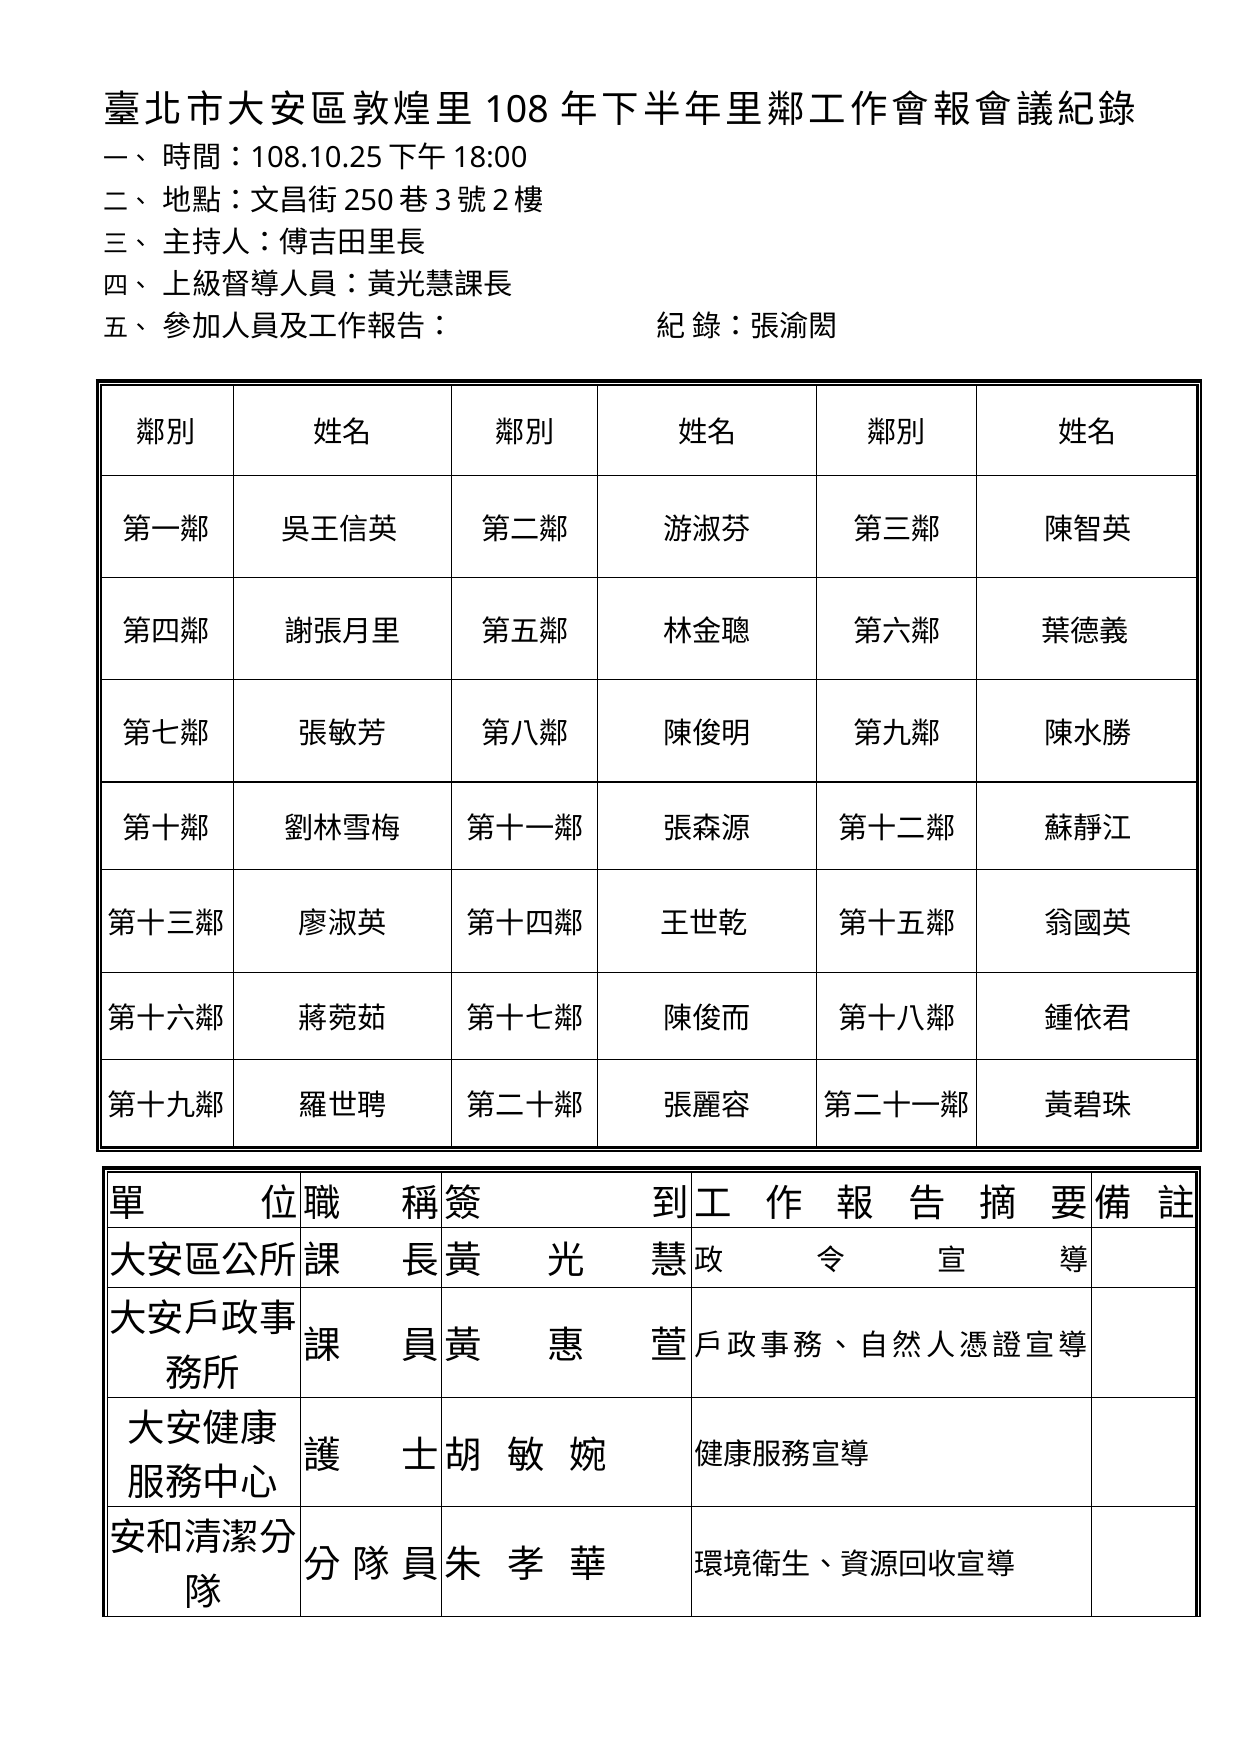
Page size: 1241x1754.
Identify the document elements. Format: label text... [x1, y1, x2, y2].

table_cell 羅世聘 [234, 1060, 451, 1146]
table_cell 廖淑英 [234, 870, 451, 972]
table_cell 蘇靜江 [977, 783, 1196, 869]
table_header 備註 [1092, 1173, 1195, 1227]
table_cell 分隊員 [301, 1507, 441, 1616]
table_cell 葉德義 [977, 578, 1196, 679]
table_cell 謝張月里 [234, 578, 451, 679]
table_cell [1092, 1398, 1195, 1506]
table_cell 安和清潔分隊 [108, 1507, 300, 1616]
table_cell 黃光慧 [442, 1228, 691, 1287]
table_cell 第十七鄰 [452, 973, 597, 1059]
table_cell 大安健康 服務中心 [108, 1398, 300, 1506]
table_header 鄰別 [102, 386, 233, 475]
table_cell 陳水勝 [977, 680, 1196, 781]
table_cell 第十三鄰 [102, 870, 233, 972]
table_header 工作報告摘要 [692, 1173, 1091, 1227]
table_cell 第二十鄰 [452, 1060, 597, 1146]
table_cell 第四鄰 [102, 578, 233, 679]
table_cell 戶政事務、自然人憑證宣導 [692, 1288, 1091, 1397]
text 臺北市大安區敦煌里108年下半年里鄰工作會報會議紀錄 [103, 79, 1137, 134]
table_cell 大安區公所 [108, 1228, 300, 1287]
table_cell 第十八鄰 [817, 973, 976, 1059]
list 主持人：傅吉田里長 [103, 218, 1137, 261]
list 參加人員及工作報告： 紀 錄：張渝閎 [103, 303, 1137, 345]
table_cell 吳王信英 [234, 476, 451, 577]
table_cell 第一鄰 [102, 476, 233, 577]
table_cell 張敏芳 [234, 680, 451, 781]
list 上級督導人員：黃光慧課長 [103, 261, 1137, 303]
table_header 簽到 [442, 1173, 691, 1227]
table_header 姓名 [234, 386, 451, 475]
table_cell 游淑芬 [598, 476, 816, 577]
table_cell 胡 敏 婉 [442, 1398, 691, 1506]
table_cell 張森源 [598, 783, 816, 869]
table_header 職稱 [301, 1173, 441, 1227]
table_cell 劉林雪梅 [234, 783, 451, 869]
table_cell 張麗容 [598, 1060, 816, 1146]
table_cell 課長 [301, 1228, 441, 1287]
table_header 單位 [108, 1173, 300, 1227]
table_cell [1092, 1507, 1195, 1616]
table_cell 翁國英 [977, 870, 1196, 972]
table_cell 課員 [301, 1288, 441, 1397]
table_cell 第十九鄰 [102, 1060, 233, 1146]
table_cell 第八鄰 [452, 680, 597, 781]
list 地點：文昌街250巷3號2樓 [103, 176, 1137, 218]
table_cell 第十六鄰 [102, 973, 233, 1059]
table_cell 健康服務宣導 [692, 1398, 1091, 1506]
table_cell 第十一鄰 [452, 783, 597, 869]
table_cell 第五鄰 [452, 578, 597, 679]
table_cell 第十鄰 [102, 783, 233, 869]
table_header 姓名 [977, 386, 1196, 475]
table_cell 陳智英 [977, 476, 1196, 577]
table_header 鄰別 [452, 386, 597, 475]
table_cell 陳俊而 [598, 973, 816, 1059]
table_cell 大安戶政事務所 [108, 1288, 300, 1397]
table_cell 蔣菀茹 [234, 973, 451, 1059]
table_cell 陳俊明 [598, 680, 816, 781]
table_cell 朱 孝 華 [442, 1507, 691, 1616]
table_cell 第二十一鄰 [817, 1060, 976, 1146]
table_cell 第七鄰 [102, 680, 233, 781]
table_cell 黃碧珠 [977, 1060, 1196, 1146]
table_cell 第十四鄰 [452, 870, 597, 972]
table_cell 黃惠萱 [442, 1288, 691, 1397]
table_cell 第九鄰 [817, 680, 976, 781]
table_cell 環境衛生、資源回收宣導 [692, 1507, 1091, 1616]
table_header 鄰別 [817, 386, 976, 475]
table_cell 第六鄰 [817, 578, 976, 679]
table_cell 第三鄰 [817, 476, 976, 577]
table_cell 第十五鄰 [817, 870, 976, 972]
table_cell 鍾依君 [977, 973, 1196, 1059]
table_cell [1092, 1228, 1195, 1287]
table_cell 第二鄰 [452, 476, 597, 577]
table_cell 護士 [301, 1398, 441, 1506]
table_cell 王世乾 [598, 870, 816, 972]
list 時間：108.10.25下午18:00 [103, 134, 1137, 176]
table_cell [1092, 1288, 1195, 1397]
table_cell 政令宣導 [692, 1228, 1091, 1287]
table_cell 第十二鄰 [817, 783, 976, 869]
table_cell 林金聰 [598, 578, 816, 679]
table_header 姓名 [598, 386, 816, 475]
